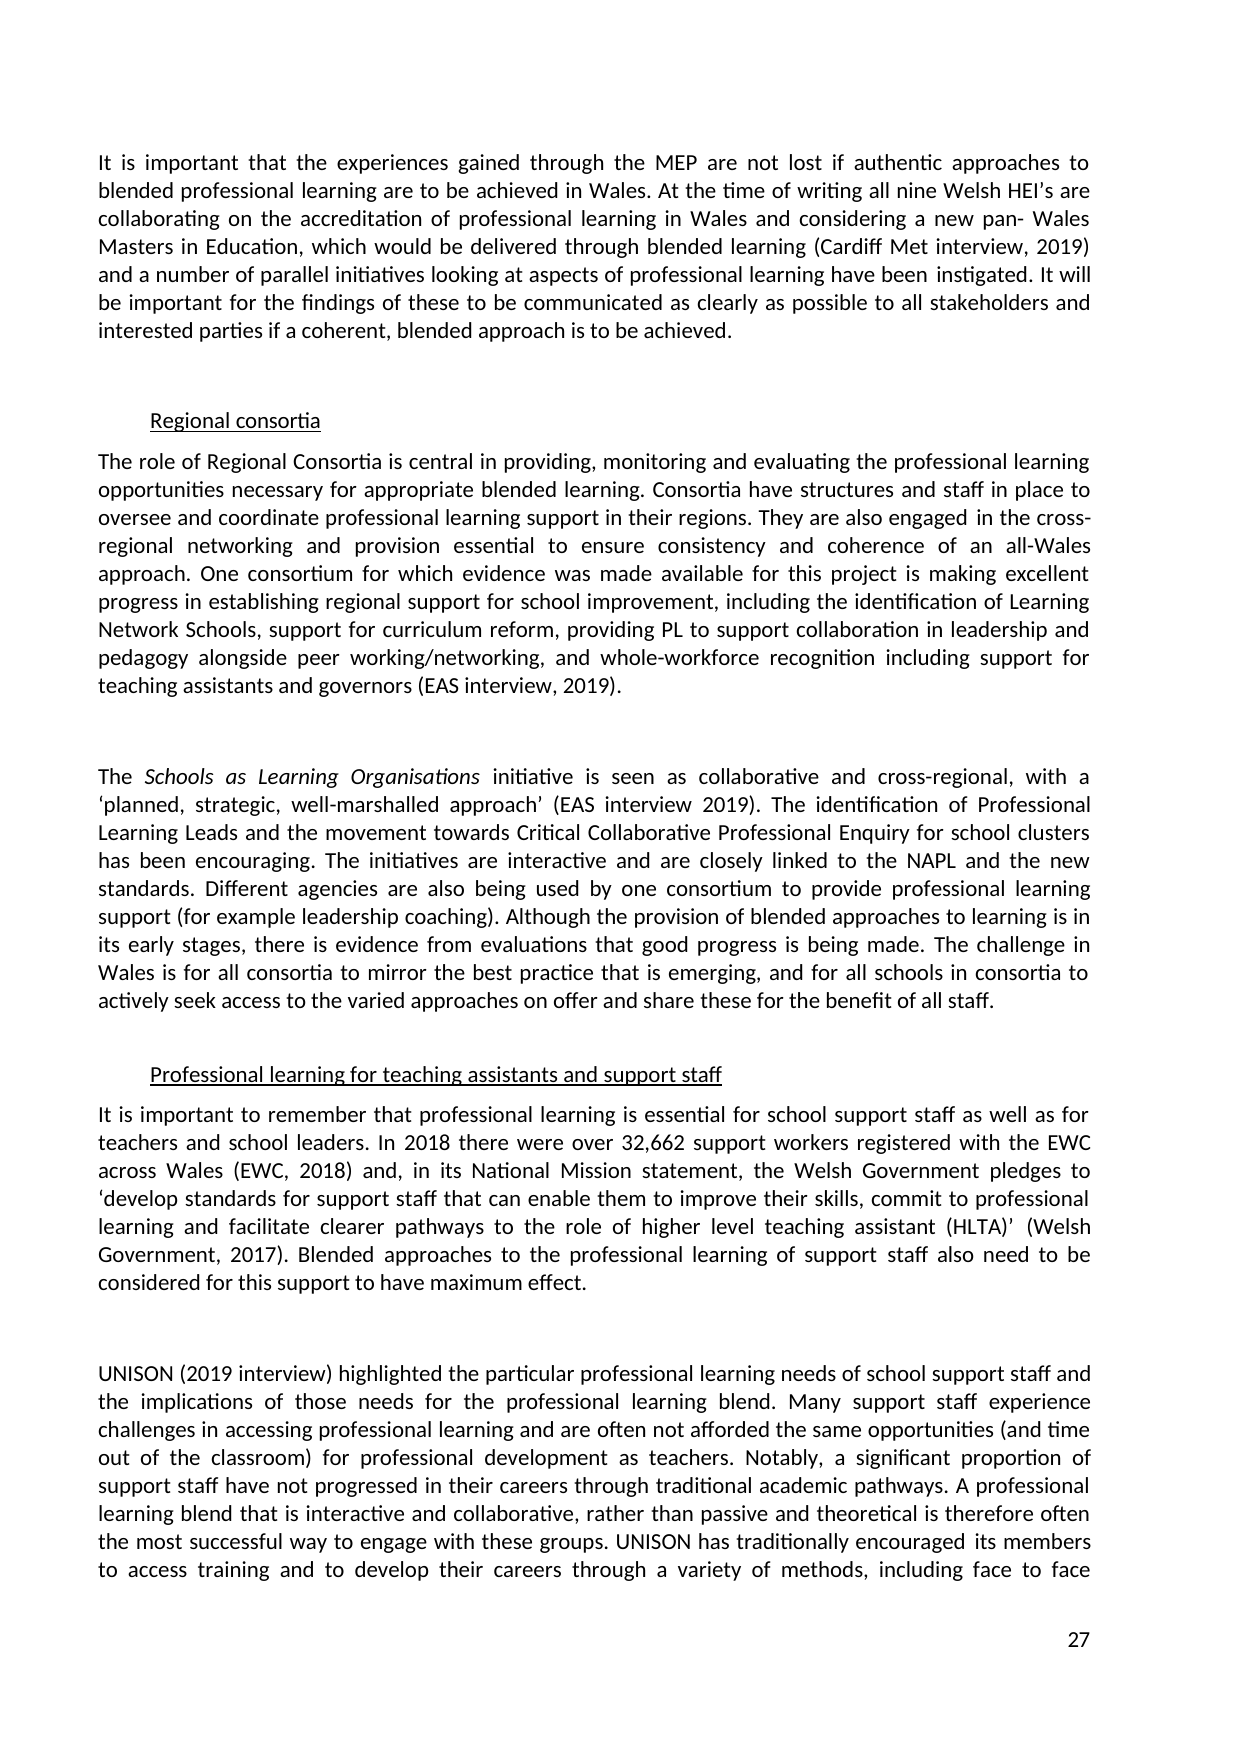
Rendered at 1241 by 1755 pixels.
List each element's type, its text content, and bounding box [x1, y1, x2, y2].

text Regional consortia [150, 406, 1209, 434]
text UNISON (2019 interview) highlighted the particular professional learning needs of school support staff and the implications of those needs for the professional learning blend. Many support staff experience challenges in accessing professional learning and are often not afforded the same opportunities (and time out of the classroom) for professional development as teachers. Notably, a significant proportion of support staff have not progressed in their careers through traditional academic pathways. A professional learning blend that is interactive and collaborative, rather than passive and theoretical is therefore often the most successful way to engage with these groups. UNISON has traditionally encouraged its members to access training and to develop their careers through a variety of methods, including face to face [98, 1359, 1091, 1583]
text Professional learning for teaching assistants and support staff [150, 1060, 1209, 1088]
text It is important that the experiences gained through the MEP are not lost if authentic approaches to blended professional learning are to be achieved in Wales. At the time of writing all nine Welsh HEI’s are collaborating on the accreditation of professional learning in Wales and considering a new pan- Wales Masters in Education, which would be delivered through blended learning (Cardiff Met interview, 2019) and a number of parallel initiatives looking at aspects of professional learning have been instigated. It will be important for the findings of these to be communicated as clearly as possible to all stakeholders and interested parties if a coherent, blended approach is to be achieved. [98, 148, 1091, 344]
text It is important to remember that professional learning is essential for school support staff as well as for teachers and school leaders. In 2018 there were over 32,662 support workers registered with the EWC across Wales (EWC, 2018) and, in its National Mission statement, the Welsh Government pledges to ‘develop standards for support staff that can enable them to improve their skills, commit to professional learning and facilitate clearer pathways to the role of higher level teaching assistant (HLTA)’ (Welsh Government, 2017). Blended approaches to the professional learning of support staff also need to be considered for this support to have maximum effect. [98, 1100, 1091, 1297]
text The Schools as Learning Organisations initiative is seen as collaborative and cross-regional, with a ‘planned, strategic, well-marshalled approach’ (EAS interview 2019). The identification of Professional Learning Leads and the movement towards Critical Collaborative Professional Enquiry for school clusters has been encouraging. The initiatives are interactive and are closely linked to the NAPL and the new standards. Different agencies are also being used by one consortium to provide professional learning support (for example leadership coaching). Although the provision of blended approaches to learning is in its early stages, there is evidence from evaluations that good progress is being made. The challenge in Wales is for all consortia to mirror the best practice that is emerging, and for all schools in consortia to actively seek access to the varied approaches on offer and share these for the benefit of all staff. [98, 762, 1091, 1014]
text The role of Regional Consortia is central in providing, monitoring and evaluating the professional learning opportunities necessary for appropriate blended learning. Consortia have structures and staff in place to oversee and coordinate professional learning support in their regions. They are also engaged in the cross-regional networking and provision essential to ensure consistency and coherence of an all-Wales approach. One consortium for which evidence was made available for this project is making excellent progress in establishing regional support for school improvement, including the identification of Learning Network Schools, support for curriculum reform, providing PL to support collaboration in leadership and pedagogy alongside peer working/networking, and whole-workforce recognition including support for teaching assistants and governors (EAS interview, 2019). [98, 447, 1091, 699]
